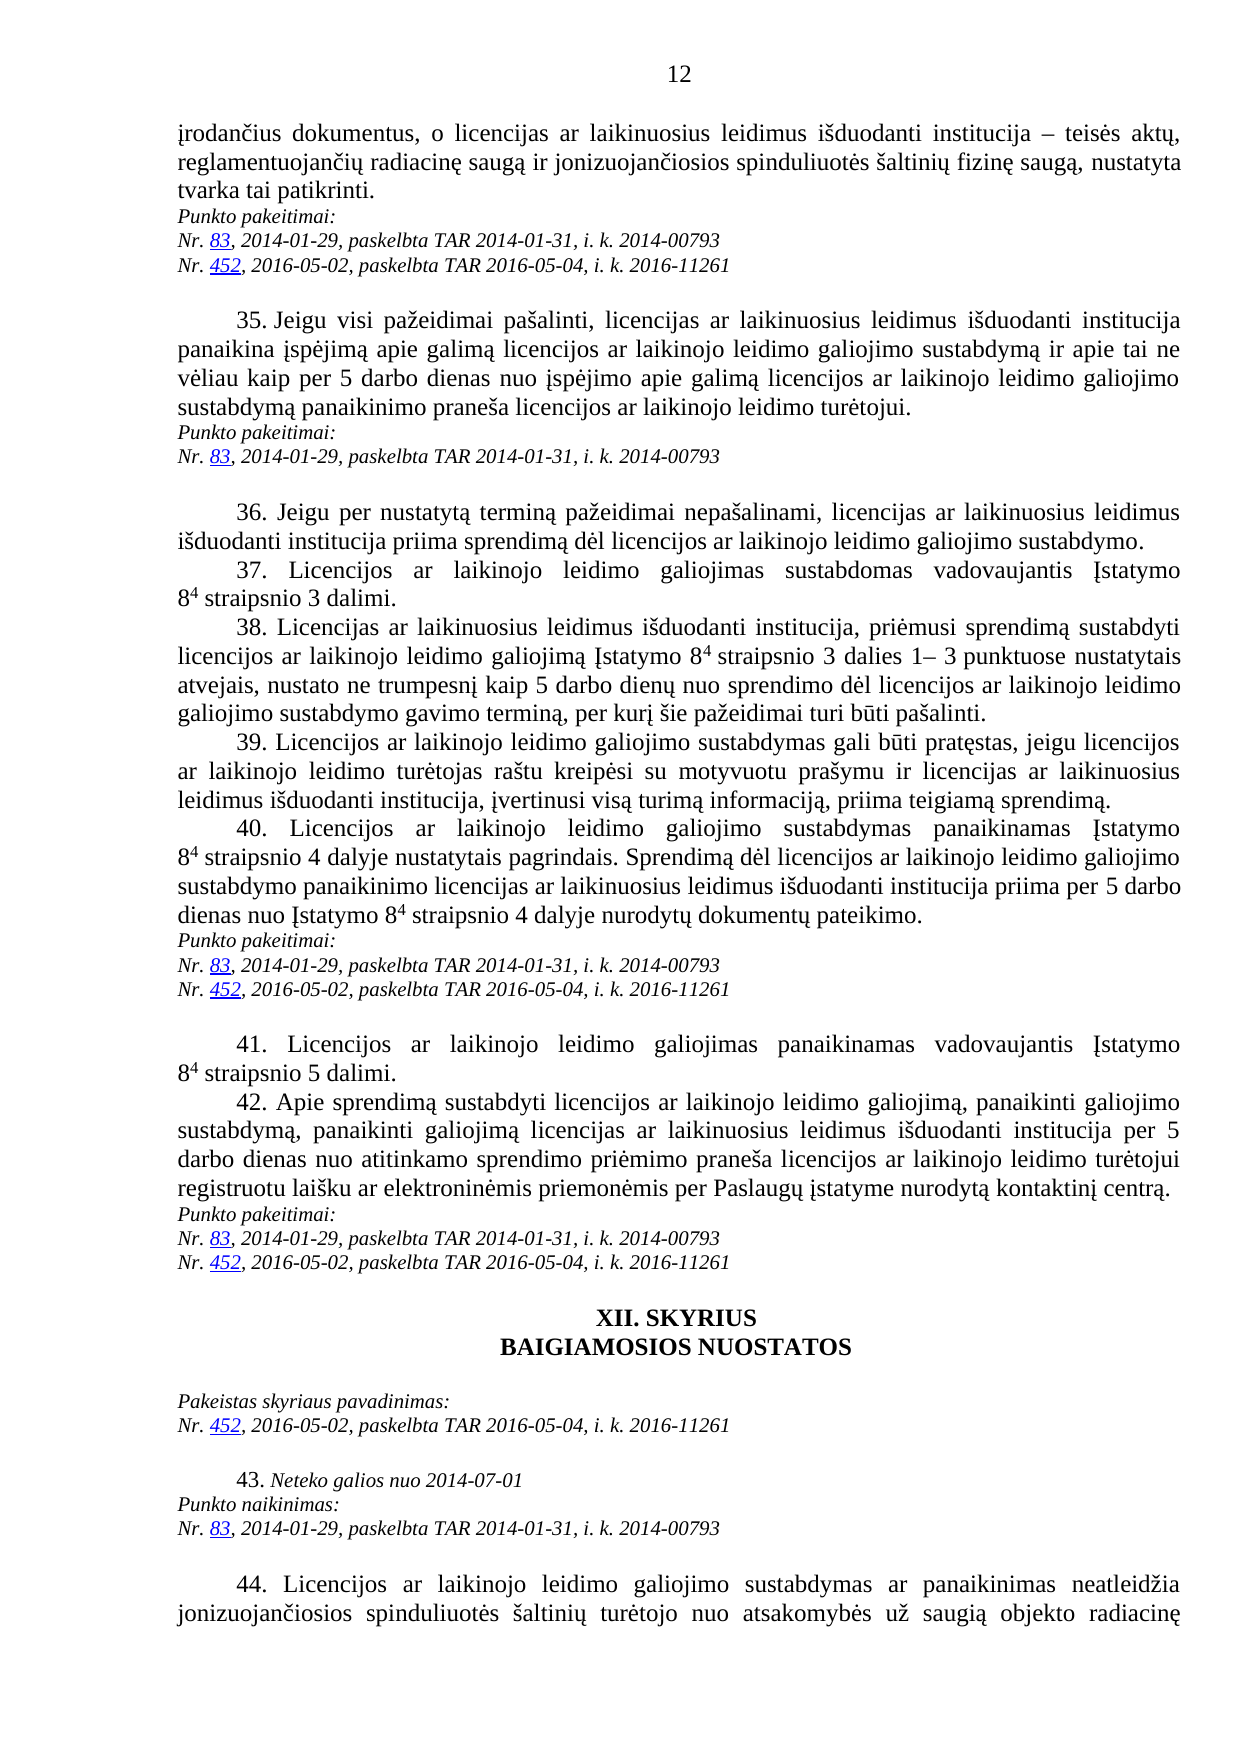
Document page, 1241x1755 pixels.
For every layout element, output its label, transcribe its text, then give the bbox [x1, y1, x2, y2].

text Punkto naikinimas: [177, 1492, 1181, 1516]
text Nr. 83, 2014-01-29, paskelbta TAR 2014-01-31, i. k. 2014-00793 [177, 952, 1181, 977]
text Nr. 452, 2016-05-02, paskelbta TAR 2016-05-04, i. k. 2016-11261 [177, 252, 1181, 277]
text 35. Jeigu visi pažeidimai pašalinti, licencijas ar laikinuosius leidimus išduodanti institucija panaikina įspėjimą apie galimą licencijos ar laikinojo leidimo galiojimo sustabdymą ir apie tai ne vėliau kaip per 5 darbo dienas nuo įspėjimo apie galimą licencijos ar laikinojo leidimo galiojimo sustabdymą panaikinimo praneša licencijos ar laikinojo leidimo turėtojui. [177, 305, 1181, 420]
text 38. Licencijas ar laikinuosius leidimus išduodanti institucija, priėmusi sprendimą sustabdyti licencijos ar laikinojo leidimo galiojimą Įstatymo 84 straipsnio 3 dalies 1– 3 punktuose nustatytais atvejais, nustato ne trumpesnį kaip 5 darbo dienų nuo sprendimo dėl licencijos ar laikinojo leidimo galiojimo sustabdymo gavimo terminą, per kurį šie pažeidimai turi būti pašalinti. [177, 612, 1181, 727]
text Punkto pakeitimai: [177, 420, 1181, 444]
text įrodančius dokumentus, o licencijas ar laikinuosius leidimus išduodanti institucija – teisės aktų, reglamentuojančių radiacinę saugą ir jonizuojančiosios spinduliuotės šaltinių fizinę saugą, nustatyta tvarka tai patikrinti. [177, 118, 1181, 204]
text Punkto pakeitimai: [177, 928, 1181, 952]
text Nr. 83, 2014-01-29, paskelbta TAR 2014-01-31, i. k. 2014-00793 [177, 444, 1181, 468]
text Pakeistas skyriaus pavadinimas: [177, 1389, 1181, 1413]
text XII. SKYRIUS BAIGIAMOSIOS NUOSTATOS [177, 1303, 1181, 1360]
text 40. Licencijos ar laikinojo leidimo galiojimo sustabdymas panaikinamas Įstatymo 84 straipsnio 4 dalyje nustatytais pagrindais. Sprendimą dėl licencijos ar laikinojo leidimo galiojimo sustabdymo panaikinimo licencijas ar laikinuosius leidimus išduodanti institucija priima per 5 darbo dienas nuo Įstatymo 84 straipsnio 4 dalyje nurodytų dokumentų pateikimo. [177, 813, 1181, 928]
text 44. Licencijos ar laikinojo leidimo galiojimo sustabdymas ar panaikinimas neatleidžia jonizuojančiosios spinduliuotės šaltinių turėtojo nuo atsakomybės už saugią objekto radiacinę [177, 1569, 1181, 1627]
text 36. Jeigu per nustatytą terminą pažeidimai nepašalinami, licencijas ar laikinuosius leidimus išduodanti institucija priima sprendimą dėl licencijos ar laikinojo leidimo galiojimo sustabdymo. [177, 497, 1181, 555]
text 41. Licencijos ar laikinojo leidimo galiojimas panaikinamas vadovaujantis Įstatymo 84 straipsnio 5 dalimi. [177, 1029, 1181, 1087]
text Nr. 452, 2016-05-02, paskelbta TAR 2016-05-04, i. k. 2016-11261 [177, 977, 1181, 1001]
text Punkto pakeitimai: [177, 1202, 1181, 1226]
text 39. Licencijos ar laikinojo leidimo galiojimo sustabdymas gali būti pratęstas, jeigu licencijos ar laikinojo leidimo turėtojas raštu kreipėsi su motyvuotu prašymu ir licencijas ar laikinuosius leidimus išduodanti institucija, įvertinusi visą turimą informaciją, priima teigiamą sprendimą. [177, 727, 1181, 813]
text Nr. 83, 2014-01-29, paskelbta TAR 2014-01-31, i. k. 2014-00793 [177, 228, 1181, 252]
text 43. Neteko galios nuo 2014-07-01 [177, 1466, 1181, 1492]
text Nr. 452, 2016-05-02, paskelbta TAR 2016-05-04, i. k. 2016-11261 [177, 1250, 1181, 1274]
text 37. Licencijos ar laikinojo leidimo galiojimas sustabdomas vadovaujantis Įstatymo 84 straipsnio 3 dalimi. [177, 555, 1181, 612]
text Punkto pakeitimai: [177, 204, 1181, 228]
text Nr. 83, 2014-01-29, paskelbta TAR 2014-01-31, i. k. 2014-00793 [177, 1226, 1181, 1250]
text 42. Apie sprendimą sustabdyti licencijos ar laikinojo leidimo galiojimą, panaikinti galiojimo sustabdymą, panaikinti galiojimą licencijas ar laikinuosius leidimus išduodanti institucija per 5 darbo dienas nuo atitinkamo sprendimo priėmimo praneša licencijos ar laikinojo leidimo turėtojui registruotu laišku ar elektroninėmis priemonėmis per Paslaugų įstatyme nurodytą kontaktinį centrą. [177, 1087, 1181, 1202]
text Nr. 83, 2014-01-29, paskelbta TAR 2014-01-31, i. k. 2014-00793 [177, 1516, 1181, 1540]
text Nr. 452, 2016-05-02, paskelbta TAR 2016-05-04, i. k. 2016-11261 [177, 1413, 1181, 1437]
